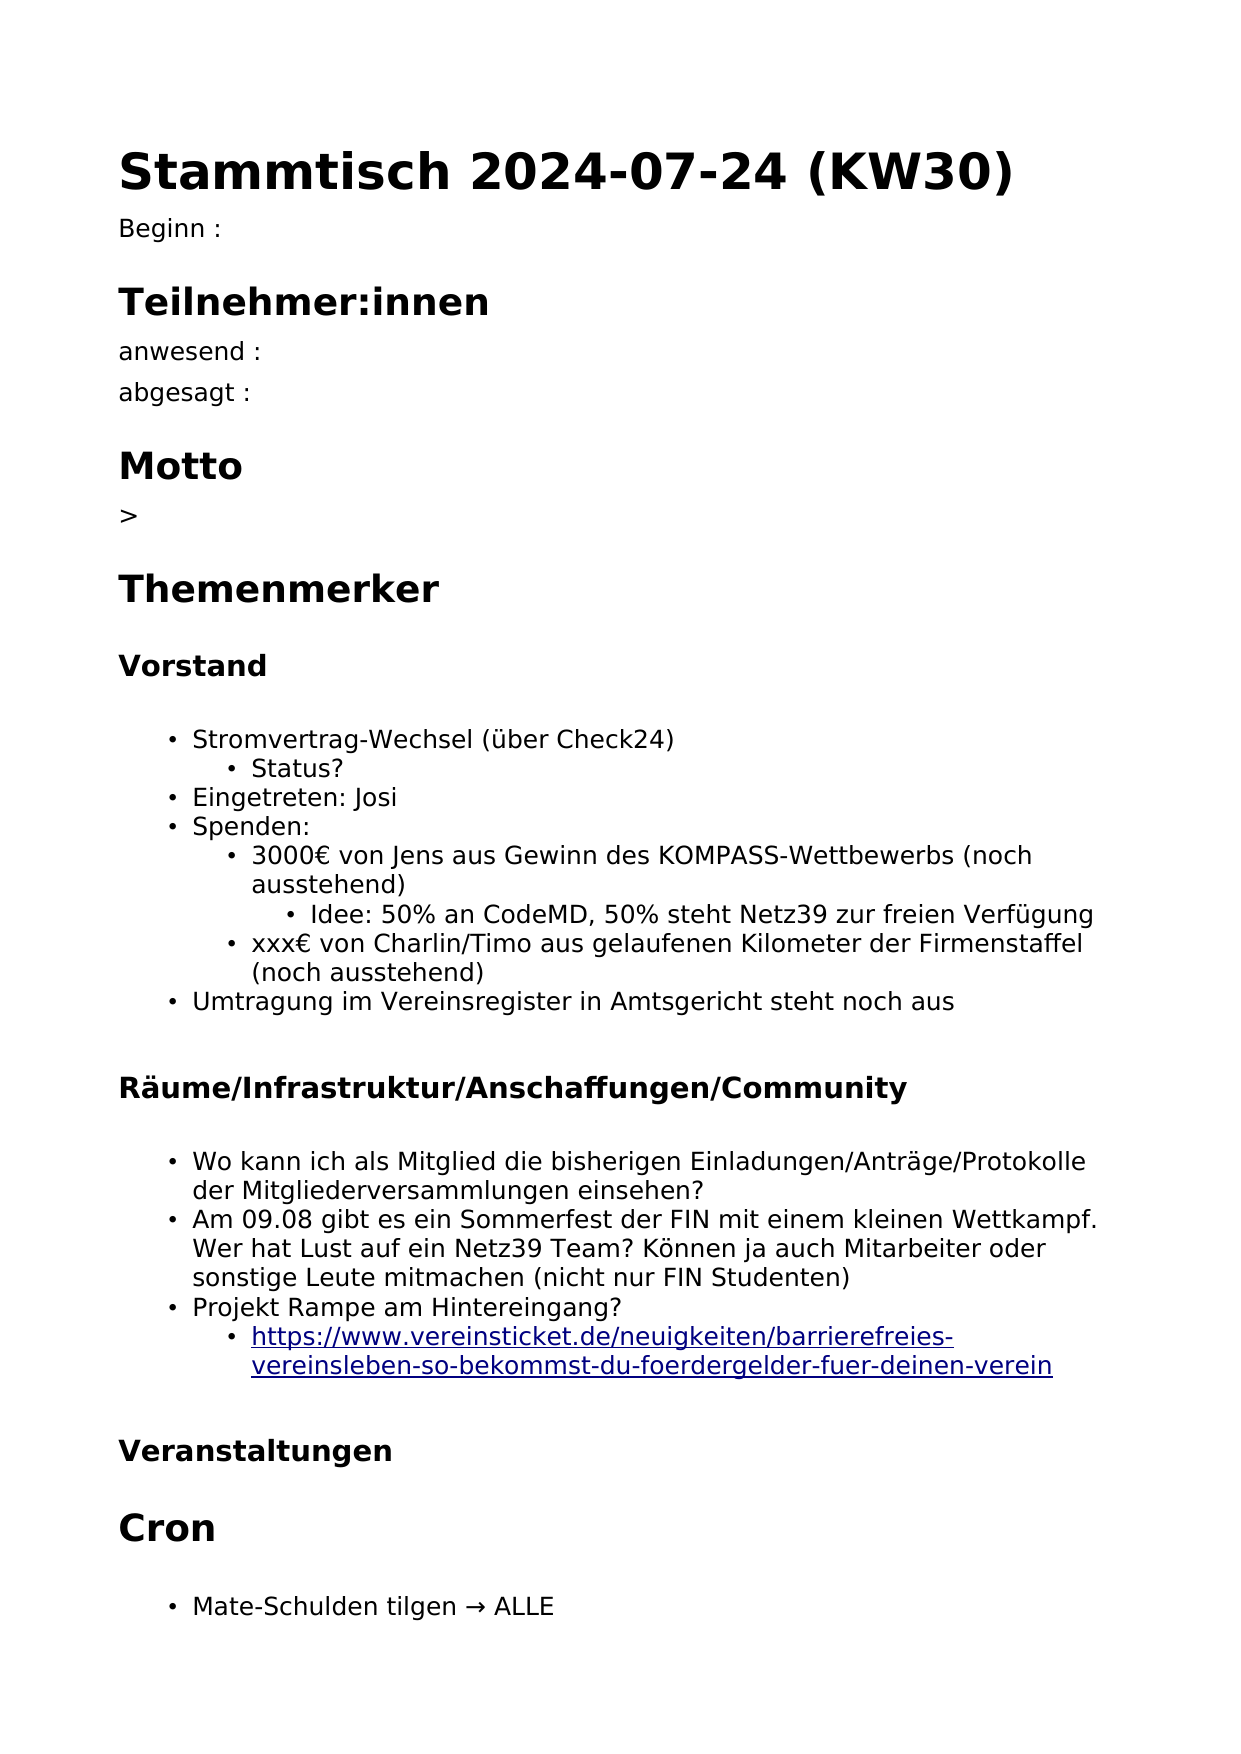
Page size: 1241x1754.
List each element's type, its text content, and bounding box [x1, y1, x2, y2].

text Beginn : [118, 214, 1122, 243]
list https://www.vereinsticket.de/neuigkeiten/barrierefreies-vereinsleben-so-bekommst-du-foerdergelder-fuer-deinen-verein [236, 1322, 1122, 1380]
subtitle Teilnehmer:innen [118, 281, 1122, 324]
subtitle Vorstand [118, 649, 1122, 683]
subtitle Themenmerker [118, 568, 1122, 611]
list Spenden: [177, 812, 1122, 842]
list Stromvertrag-Wechsel (über Check24) [177, 725, 1122, 754]
list Idee: 50% an CodeMD, 50% steht Netz39 zur freien Verfügung [295, 900, 1122, 929]
text anwesend : [118, 337, 1122, 366]
list Umtragung im Vereinsregister in Amtsgericht steht noch aus [177, 987, 1122, 1017]
list Eingetreten: Josi [177, 783, 1122, 812]
subtitle Räume/Infrastruktur/Anschaffungen/Community [118, 1071, 1122, 1105]
subtitle Cron [118, 1506, 1122, 1550]
text abgesagt : [118, 378, 1122, 407]
subtitle Veranstaltungen [118, 1435, 1122, 1469]
list Projekt Rampe am Hintereingang? [177, 1293, 1122, 1322]
list Status? [236, 754, 1122, 783]
subtitle Motto [118, 445, 1122, 489]
text > [118, 501, 1122, 530]
subtitle Stammtisch 2024-07-24 (KW30) [118, 143, 1122, 201]
list Mate-Schulden tilgen → ALLE [177, 1592, 1122, 1621]
list xxx€ von Charlin/Timo aus gelaufenen Kilometer der Firmenstaffel (noch ausstehend) [236, 929, 1122, 987]
list Wo kann ich als Mitglied die bisherigen Einladungen/Anträge/Protokolle der Mitgliederversammlungen einsehen? [177, 1147, 1122, 1205]
list Am 09.08 gibt es ein Sommerfest der FIN mit einem kleinen Wettkampf. Wer hat Lust auf ein Netz39 Team? Können ja auch Mitarbeiter oder sonstige Leute mitmachen (nicht nur FIN Studenten) [177, 1205, 1122, 1293]
list 3000€ von Jens aus Gewinn des KOMPASS-Wettbewerbs (noch ausstehend) [236, 842, 1122, 900]
